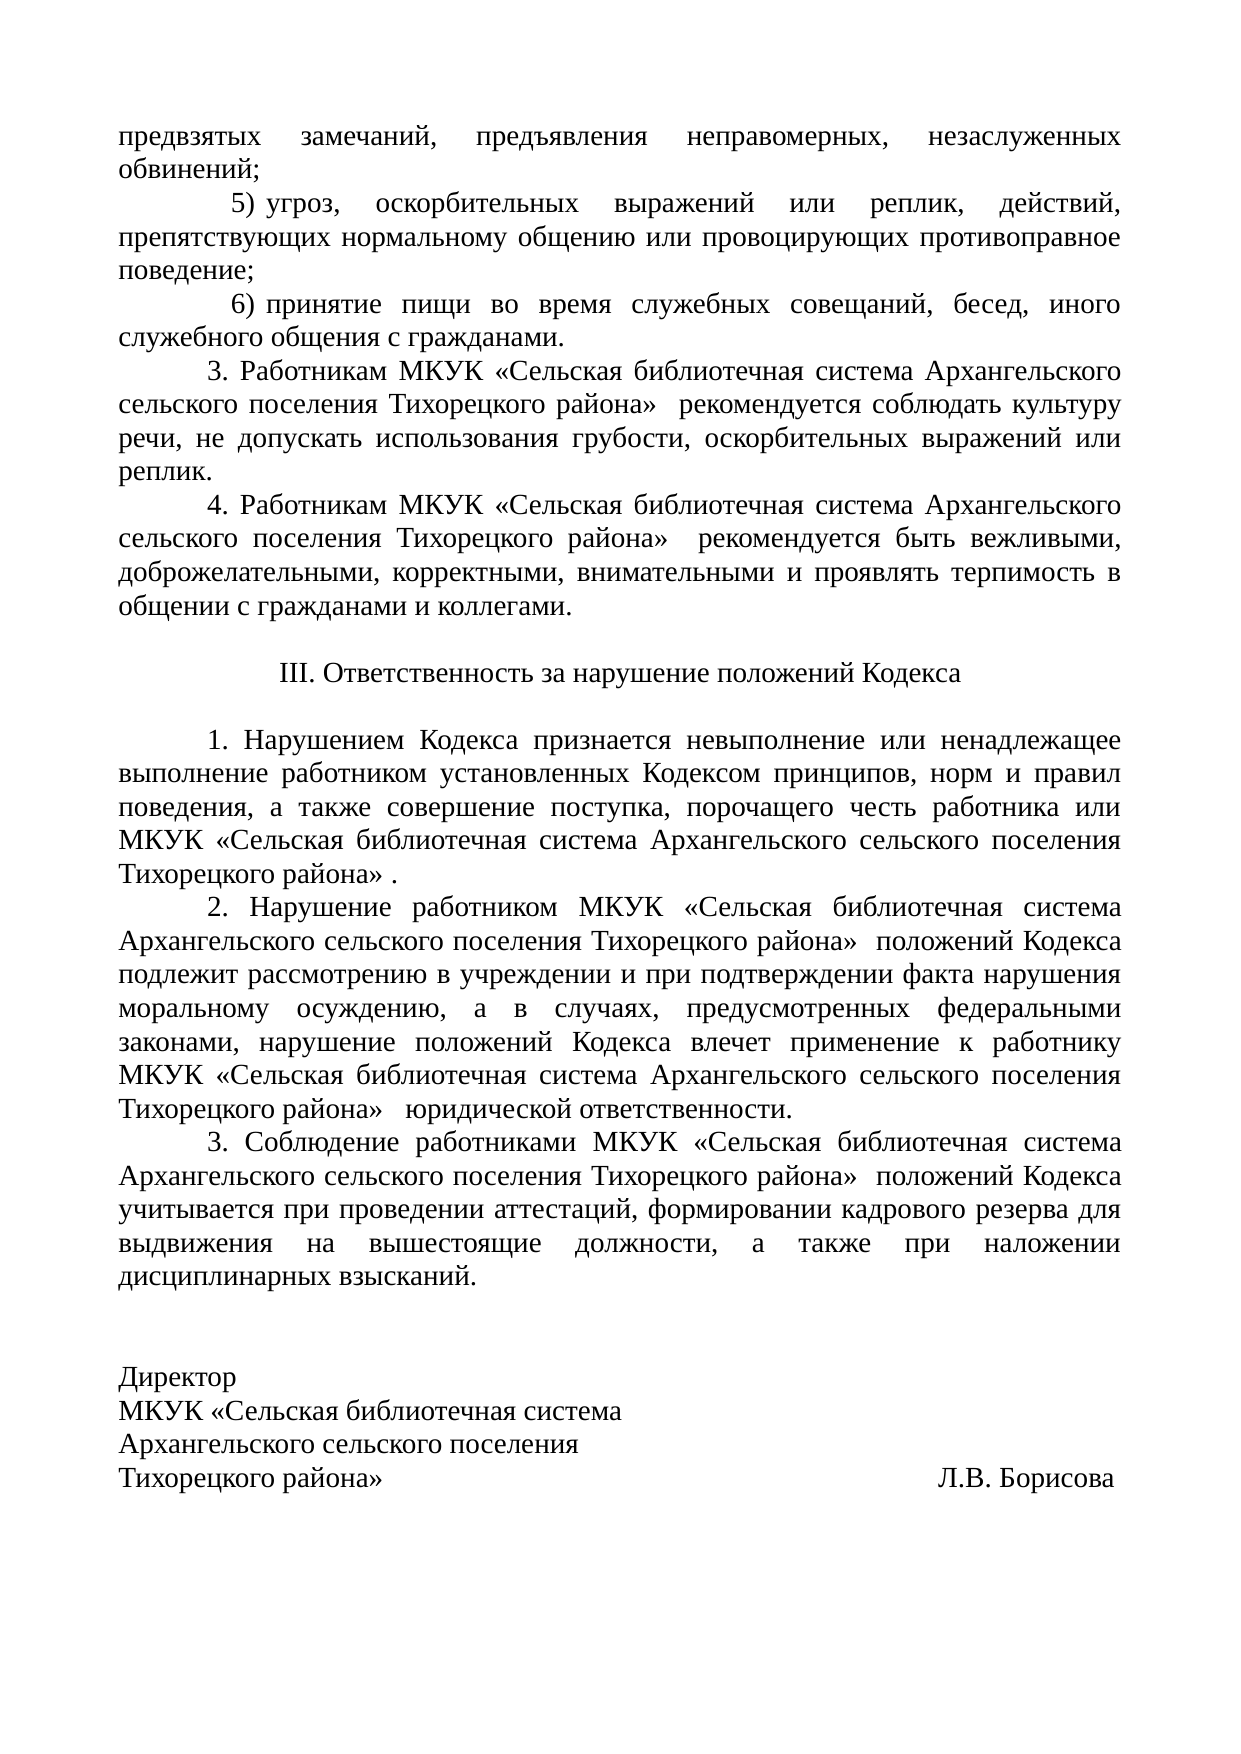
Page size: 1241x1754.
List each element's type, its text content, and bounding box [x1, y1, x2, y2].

text МКУК «Сельская библиотечная система [118, 1393, 1122, 1426]
list принятие пищи во время служебных совещаний, бесед, иного служебного общения с гражданами. [118, 286, 1122, 353]
text Тихорецкого района» Л.В. Борисова [118, 1460, 1122, 1493]
list угроз, оскорбительных выражений или реплик, действий, препятствующих нормальному общению или провоцирующих противоправное поведение; [118, 185, 1122, 286]
text 1. Нарушением Кодекса признается невыполнение или ненадлежащее выполнение работником установленных Кодексом принципов, норм и правил поведения, а также совершение поступка, порочащего честь работника или МКУК «Сельская библиотечная система Архангельского сельского поселения Тихорецкого района» . [118, 722, 1122, 889]
text 2. Нарушение работником МКУК «Сельская библиотечная система Архангельского сельского поселения Тихорецкого района» положений Кодекса подлежит рассмотрению в учреждении и при подтверждении факта нарушения моральному осуждению, а в случаях, предусмотренных федеральными законами, нарушение положений Кодекса влечет применение к работнику МКУК «Сельская библиотечная система Архангельского сельского поселения Тихорецкого района» юридической ответственности. [118, 889, 1122, 1124]
text 3. Работникам МКУК «Сельская библиотечная система Архангельского сельского поселения Тихорецкого района» рекомендуется соблюдать культуру речи, не допускать использования грубости, оскорбительных выражений или реплик. [118, 353, 1122, 487]
text 3. Соблюдение работниками МКУК «Сельская библиотечная система Архангельского сельского поселения Тихорецкого района» положений Кодекса учитывается при проведении аттестаций, формировании кадрового резерва для выдвижения на вышестоящие должности, а также при наложении дисциплинарных взысканий. [118, 1124, 1122, 1292]
text Директор [118, 1359, 1122, 1393]
text Архангельского сельского поселения [118, 1426, 1122, 1460]
list предвзятых замечаний, предъявления неправомерных, незаслуженных обвинений; [118, 118, 1122, 185]
text 4. Работникам МКУК «Сельская библиотечная система Архангельского сельского поселения Тихорецкого района» рекомендуется быть вежливыми, доброжелательными, корректными, внимательными и проявлять терпимость в общении с гражданами и коллегами. [118, 487, 1122, 621]
text III. Ответственность за нарушение положений Кодекса [118, 655, 1122, 688]
